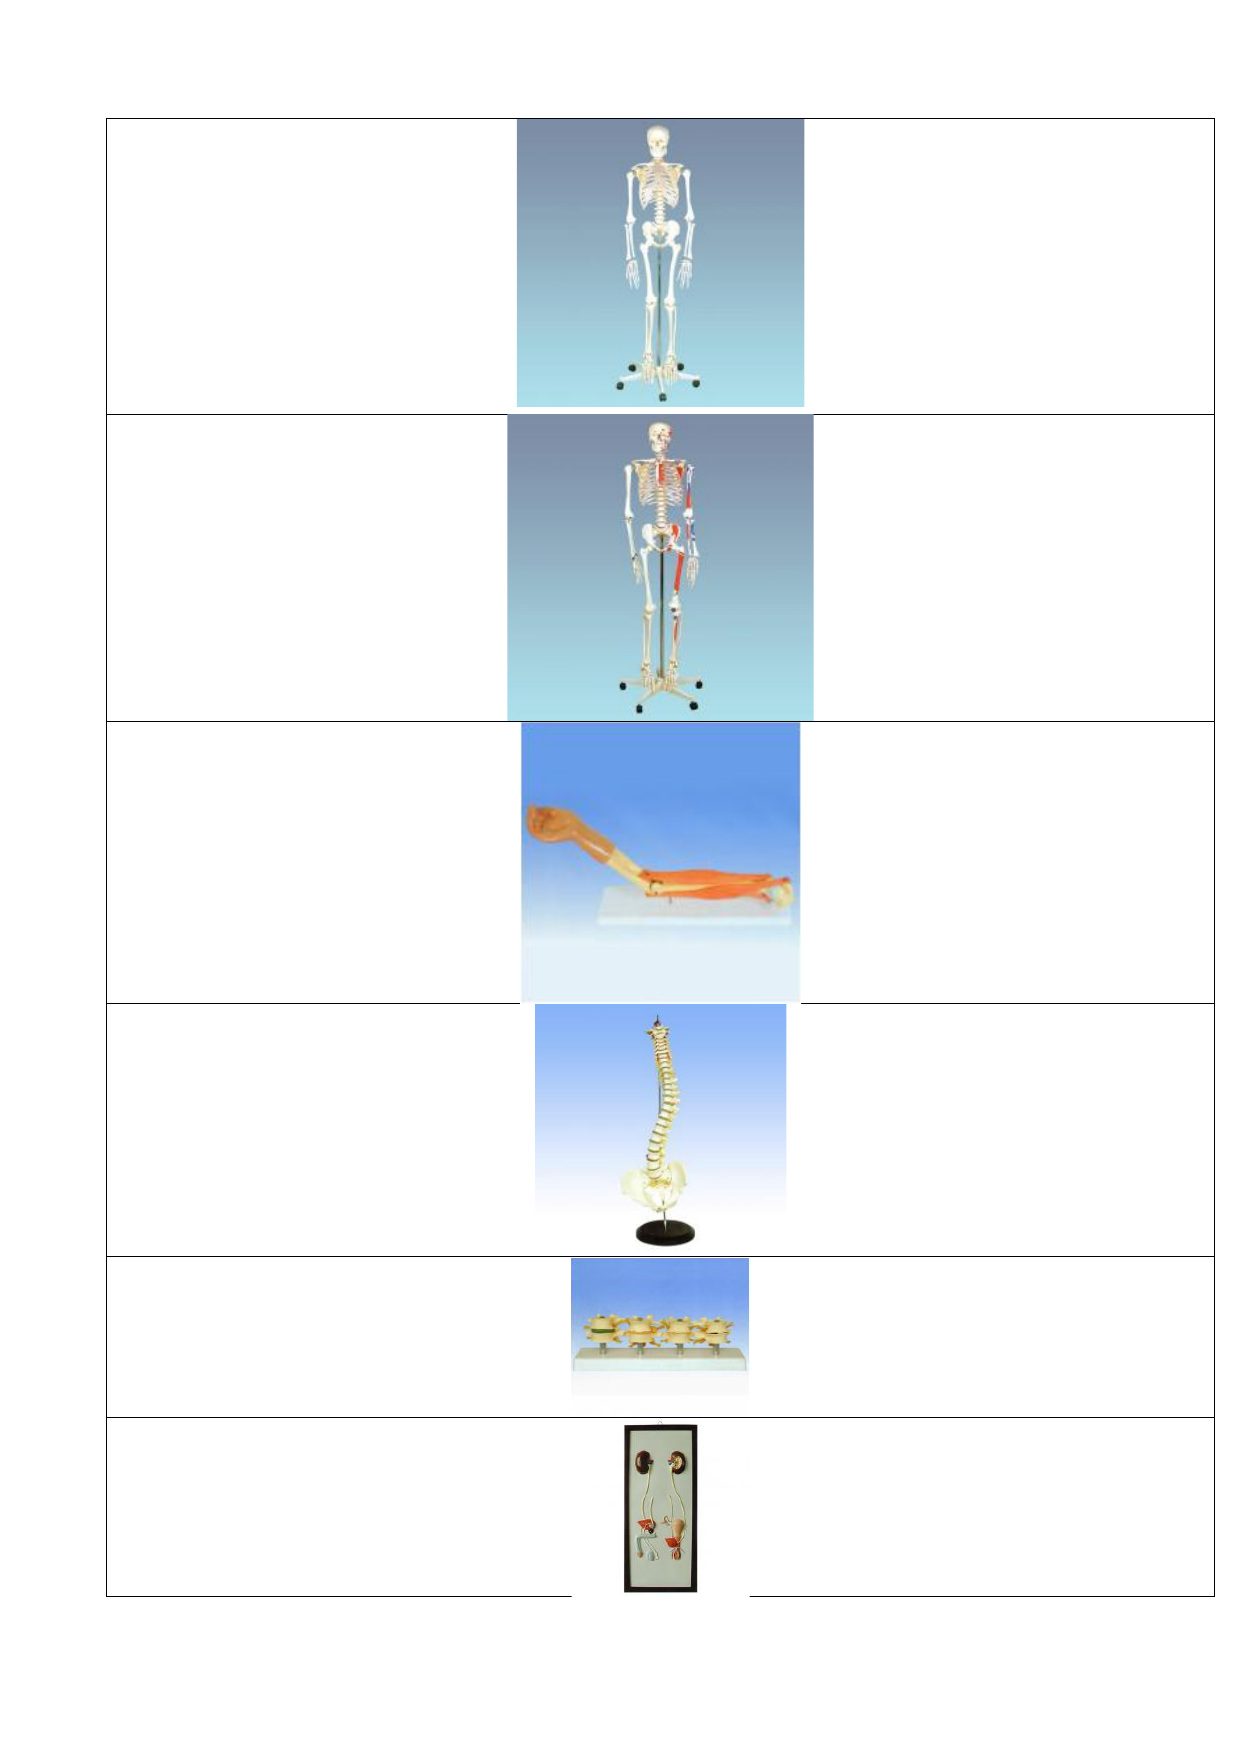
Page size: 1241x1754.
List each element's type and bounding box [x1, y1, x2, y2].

table_cell [802, 722, 1214, 1003]
picture [516, 119, 805, 407]
table_cell [107, 119, 1214, 414]
picture [570, 1258, 751, 1416]
table_cell [107, 1257, 1214, 1417]
picture [520, 722, 802, 1256]
table_cell [107, 415, 507, 721]
picture [571, 1418, 750, 1597]
picture [507, 414, 814, 721]
table_cell [814, 415, 1214, 721]
table_cell [107, 1004, 535, 1256]
table_cell [107, 722, 520, 1003]
table_cell [787, 1004, 1214, 1256]
table_cell [750, 1418, 1214, 1596]
table_cell [107, 1418, 571, 1596]
